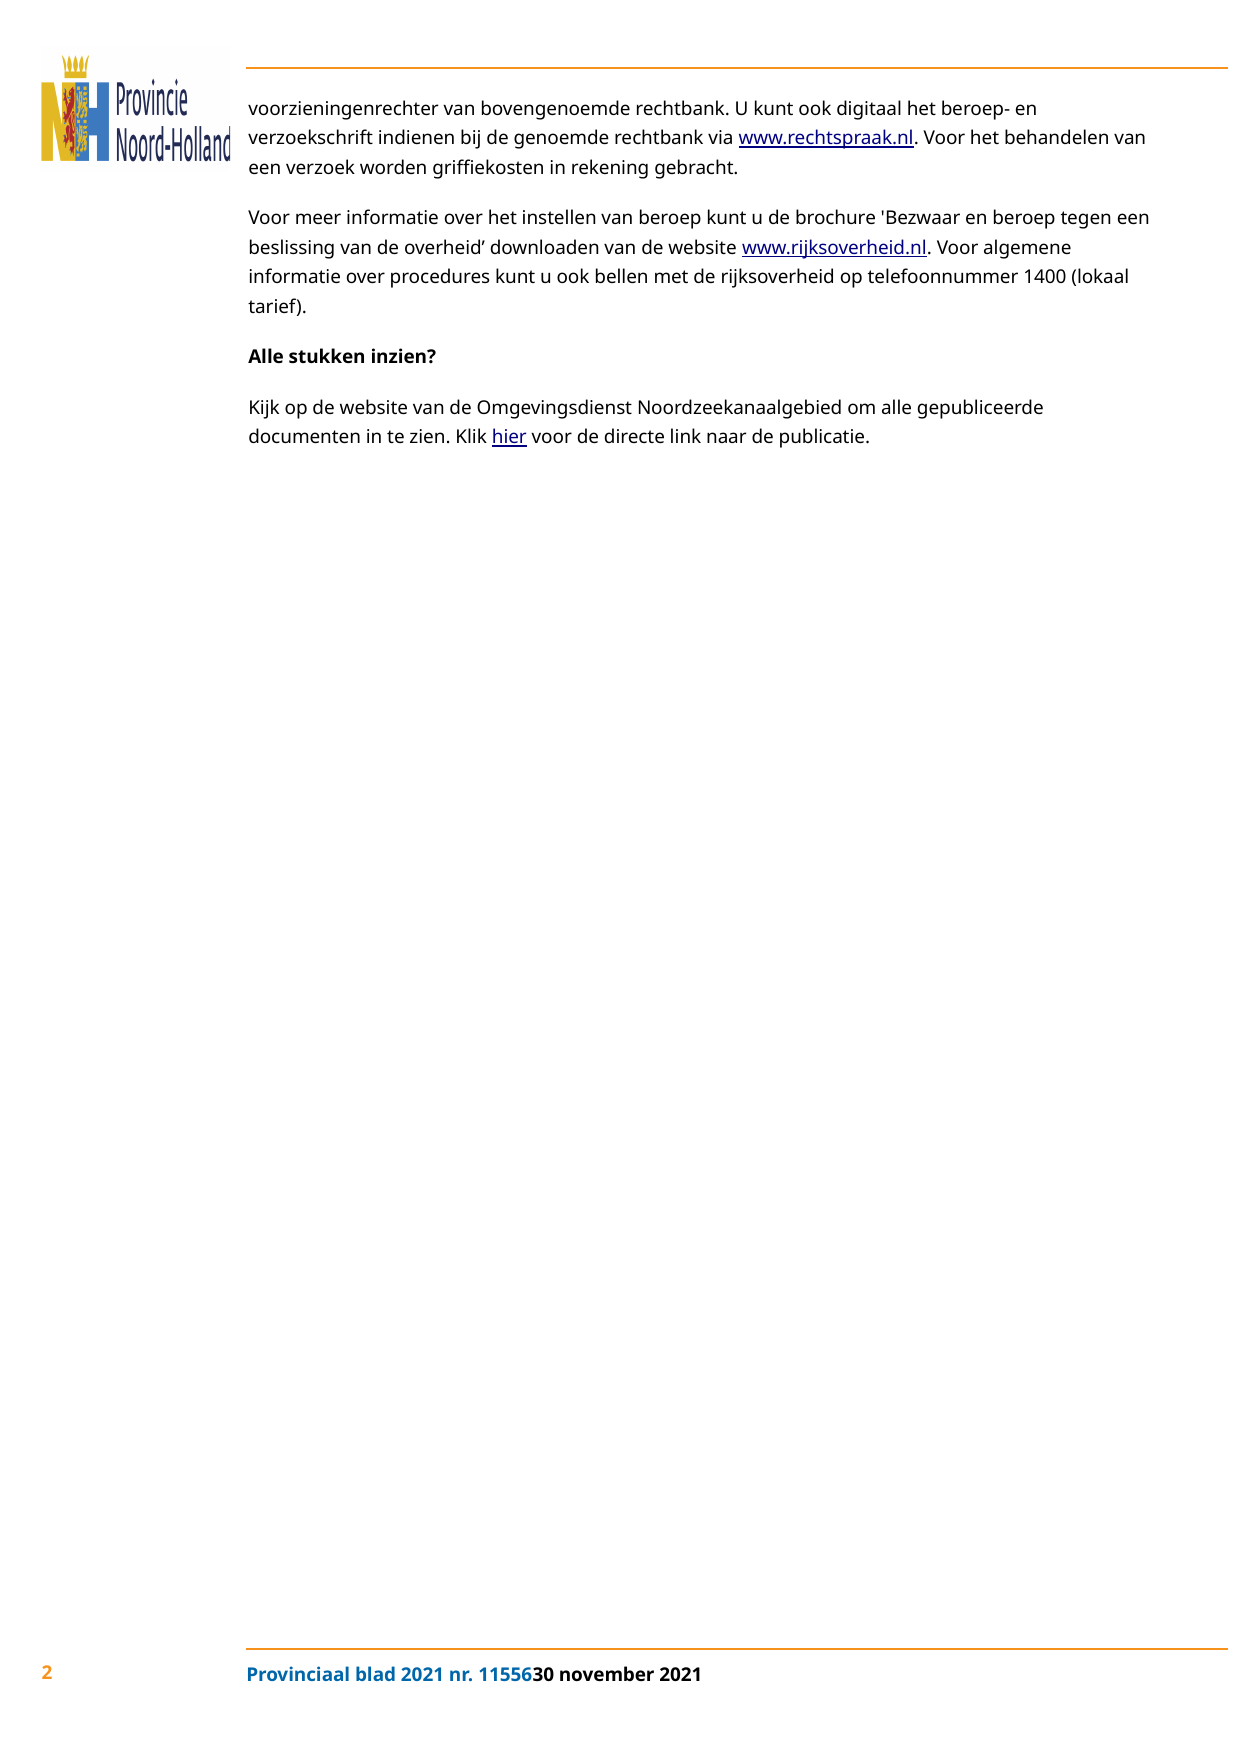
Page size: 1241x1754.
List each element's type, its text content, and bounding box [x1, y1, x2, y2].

text Kijk op de website van de Omgevingsdienst Noordzeekanaalgebied om alle gepubliceerde documenten in te zien. Klik hier voor de directe link naar de publicatie. [248, 394, 1152, 449]
text voorzieningenrechter van bovengenoemde rechtbank. U kunt ook digitaal het beroep- en verzoekschrift indienen bij de genoemde rechtbank via www.rechtspraak.nl. Voor het behandelen van een verzoek worden griffiekosten in rekening gebracht. [248, 95, 1152, 180]
text Alle stukken inzien? [248, 343, 1152, 369]
text Voor meer informatie over het instellen van beroep kunt u de brochure 'Bezwaar en beroep tegen een beslissing van de overheid’ downloaden van de website www.rijksoverheid.nl. Voor algemene informatie over procedures kunt u ook bellen met de rijksoverheid op telefoonnummer 1400 (lokaal tarief). [248, 204, 1152, 319]
picture [41, 47, 231, 172]
